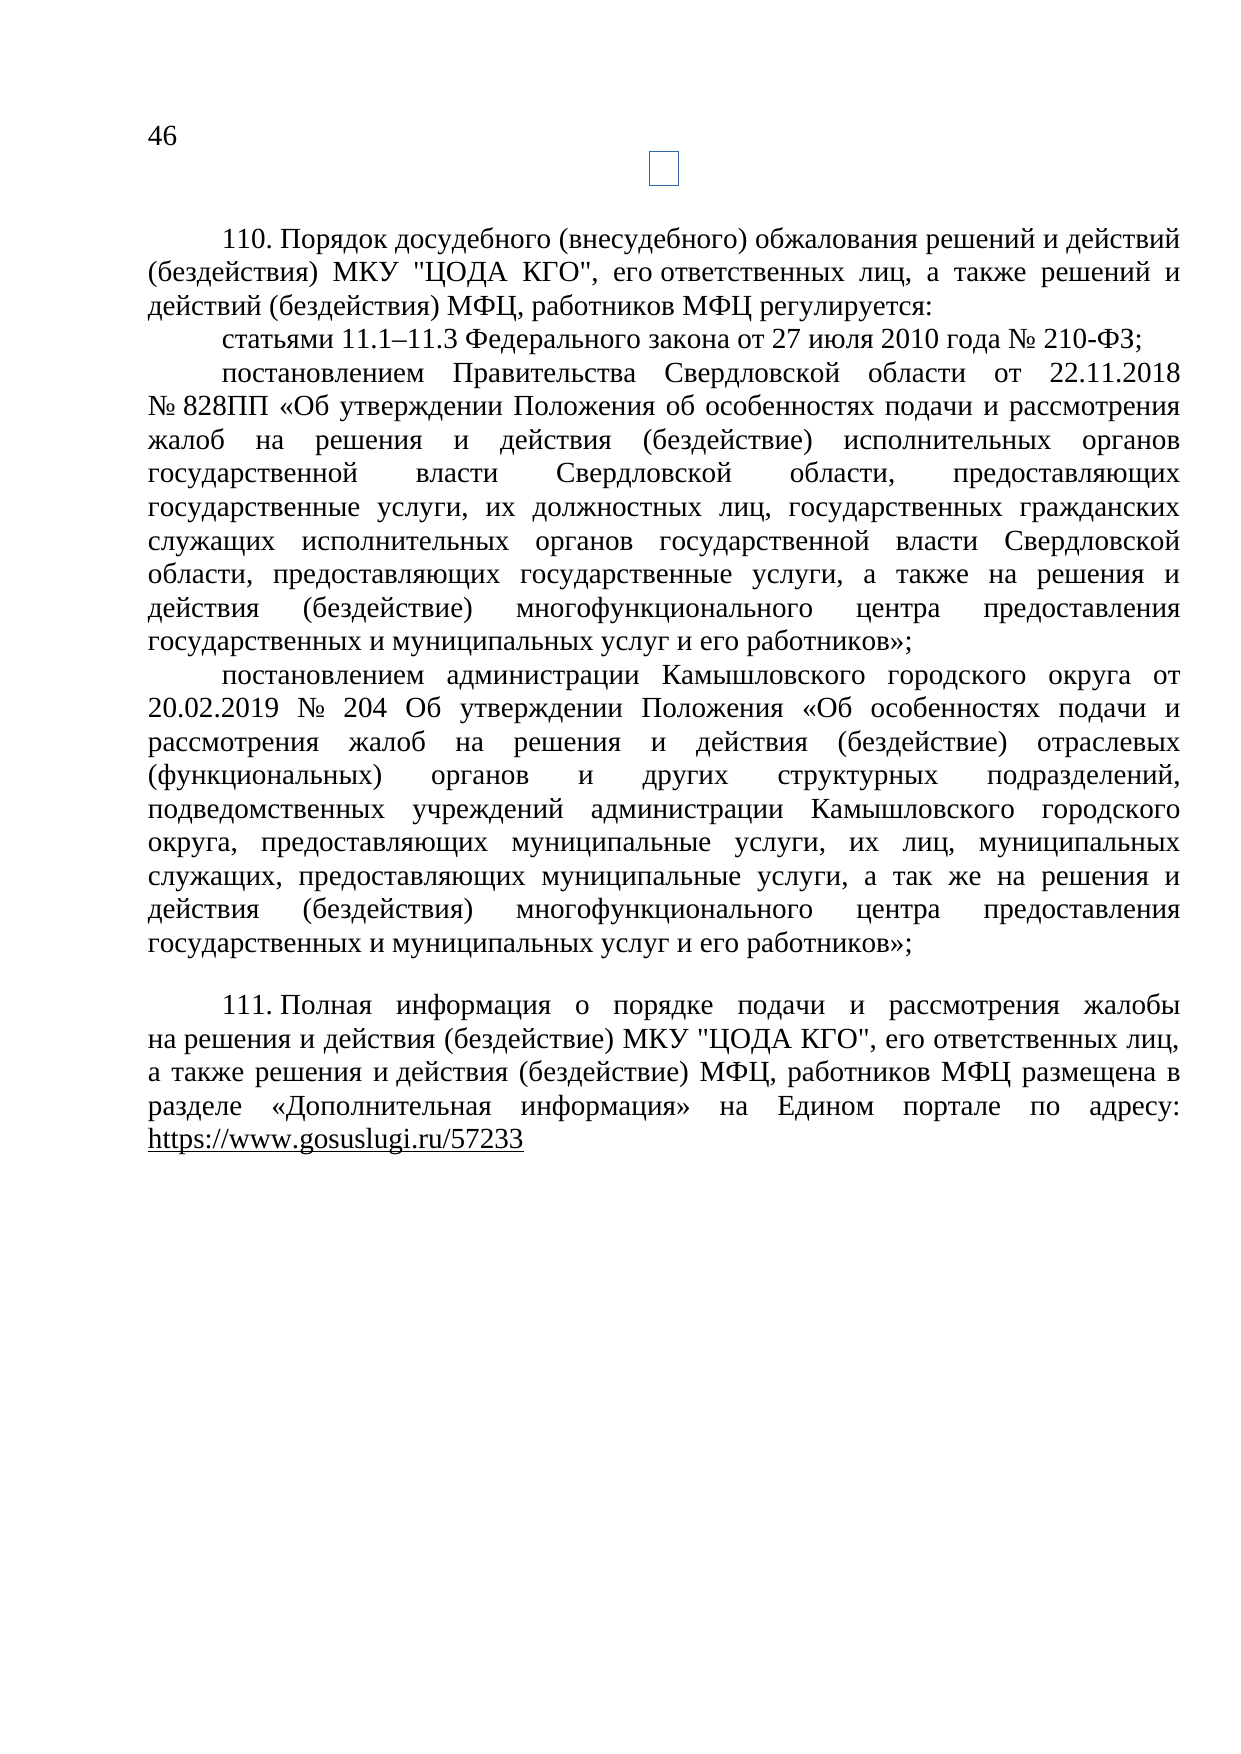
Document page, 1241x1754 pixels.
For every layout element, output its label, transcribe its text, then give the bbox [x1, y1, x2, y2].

text 111. Полная информация о порядке подачи и рассмотрения жалобы на решения и действия (бездействие) МКУ "ЦОДА КГО", его ответственных лиц, а также решения и действия (бездействие) МФЦ, работников МФЦ размещена в разделе «Дополнительная информация» на Едином портале по адресу: https://www.gosuslugi.ru/57233 [148, 987, 1181, 1155]
text постановлением администрации Камышловского городского округа от 20.02.2019 № 204 Об утверждении Положения «Об особенностях подачи и рассмотрения жалоб на решения и действия (бездействие) отраслевых (функциональных) органов и других структурных подразделений, подведомственных учреждений администрации Камышловского городского округа, предоставляющих муниципальные услуги, их лиц, муниципальных служащих, предоставляющих муниципальные услуги, а так же на решения и действия (бездействия) многофункционального центра предоставления государственных и муниципальных услуг и его работников»; [148, 657, 1181, 959]
text статьями 11.1–11.3 Федерального закона от 27 июля 2010 года № 210-ФЗ; [148, 321, 1181, 355]
text 110. Порядок досудебного (внесудебного) обжалования решений и действий (бездействия) МКУ "ЦОДА КГО", его ответственных лиц, а также решений и действий (бездействия) МФЦ, работников МФЦ регулируется: [148, 221, 1181, 321]
text постановлением Правительства Свердловской области от 22.11.2018 № 828ПП «Об утверждении Положения об особенностях подачи и рассмотрения жалоб на решения и действия (бездействие) исполнительных органов государственной власти Свердловской области, предоставляющих государственные услуги, их должностных лиц, государственных гражданских служащих исполнительных органов государственной власти Свердловской области, предоставляющих государственные услуги, а также на решения и действия (бездействие) многофункционального центра предоставления государственных и муниципальных услуг и его работников»; [148, 355, 1181, 657]
